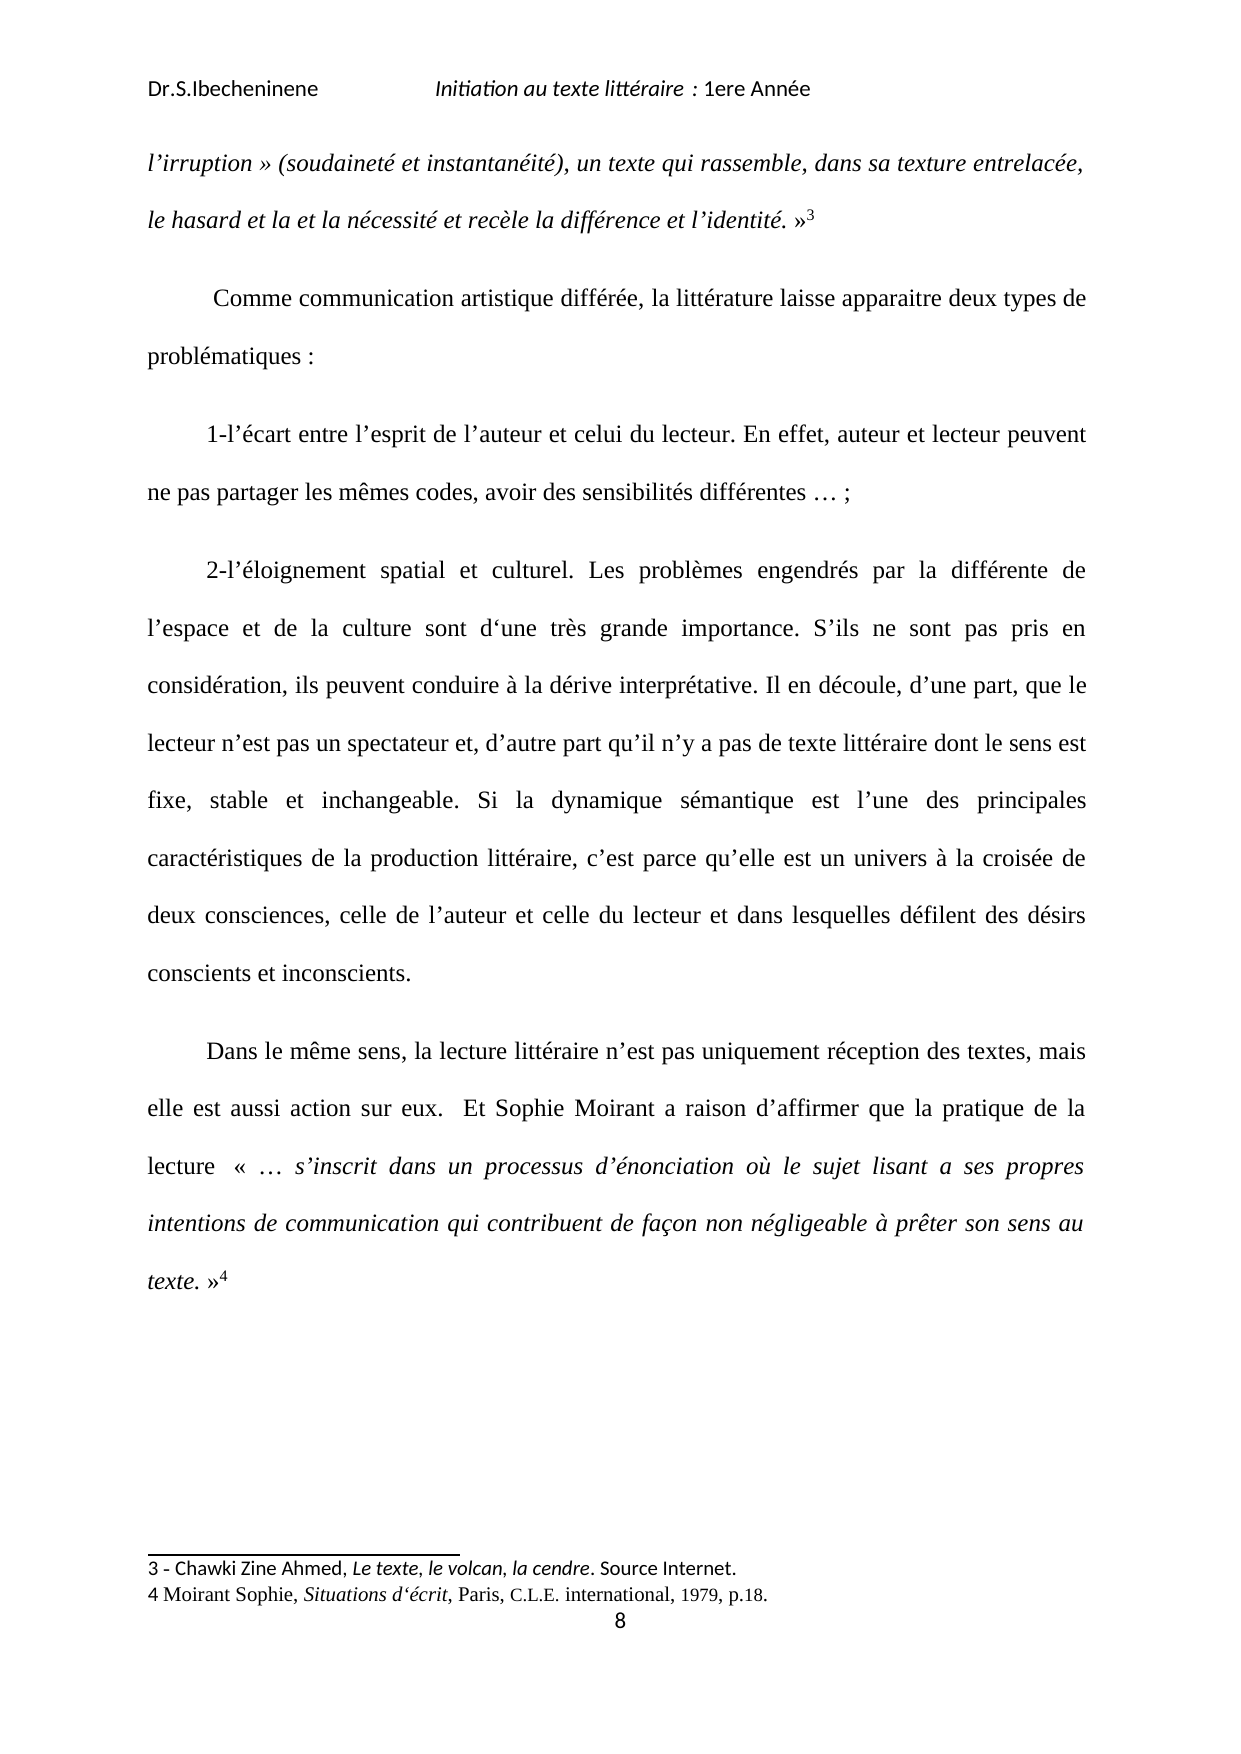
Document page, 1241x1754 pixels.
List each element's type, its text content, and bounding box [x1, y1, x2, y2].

text Dans le même sens, la lecture littéraire n’est pas uniquement réception des textes, mais elle est aussi action sur eux. Et Sophie Moirant a raison d’affirmer que la pratique de la lecture « … s’inscrit dans un processus d’énonciation où le sujet lisant a ses propres intentions de communication qui contribuent de façon non négligeable à prêter son sens au texte. » [147, 1036, 1087, 1295]
text Moirant Sophie, Situations d‘écrit, Paris, C.L.E. international, 1979, p.18. [148, 1581, 1093, 1606]
text Comme communication artistique différée, la littérature laisse apparaitre deux types de problématiques : [147, 283, 1087, 370]
text 2-l’éloignement spatial et culturel. Les problèmes engendrés par la différente de l’espace et de la culture sont d‘une très grande importance. S’ils ne sont pas pris en considération, ils peuvent conduire à la dérive interprétative. Il en découle, d’une part, que le lecteur n’est pas un spectateur et, d’autre part qu’il n’y a pas de texte littéraire dont le sens est fixe, stable et inchangeable. Si la dynamique sémantique est l’une des principales caractéristiques de la production littéraire, c’est parce qu’elle est un univers à la croisée de deux consciences, celle de l’auteur et celle du lecteur et dans lesquelles défilent des désirs conscients et inconscients. [147, 555, 1087, 986]
text - Chawki Zine Ahmed, Le texte, le volcan, la cendre. Source Internet. [148, 1555, 1093, 1581]
text l’irruption » (soudaineté et instantanéité), un texte qui rassemble, dans sa texture entrelacée, le hasard et la et la nécessité et recèle la différence et l’identité. » [147, 148, 1087, 234]
text 1-l’écart entre l’esprit de l’auteur et celui du lecteur. En effet, auteur et lecteur peuvent ne pas partager les mêmes codes, avoir des sensibilités différentes … ; [147, 419, 1087, 506]
